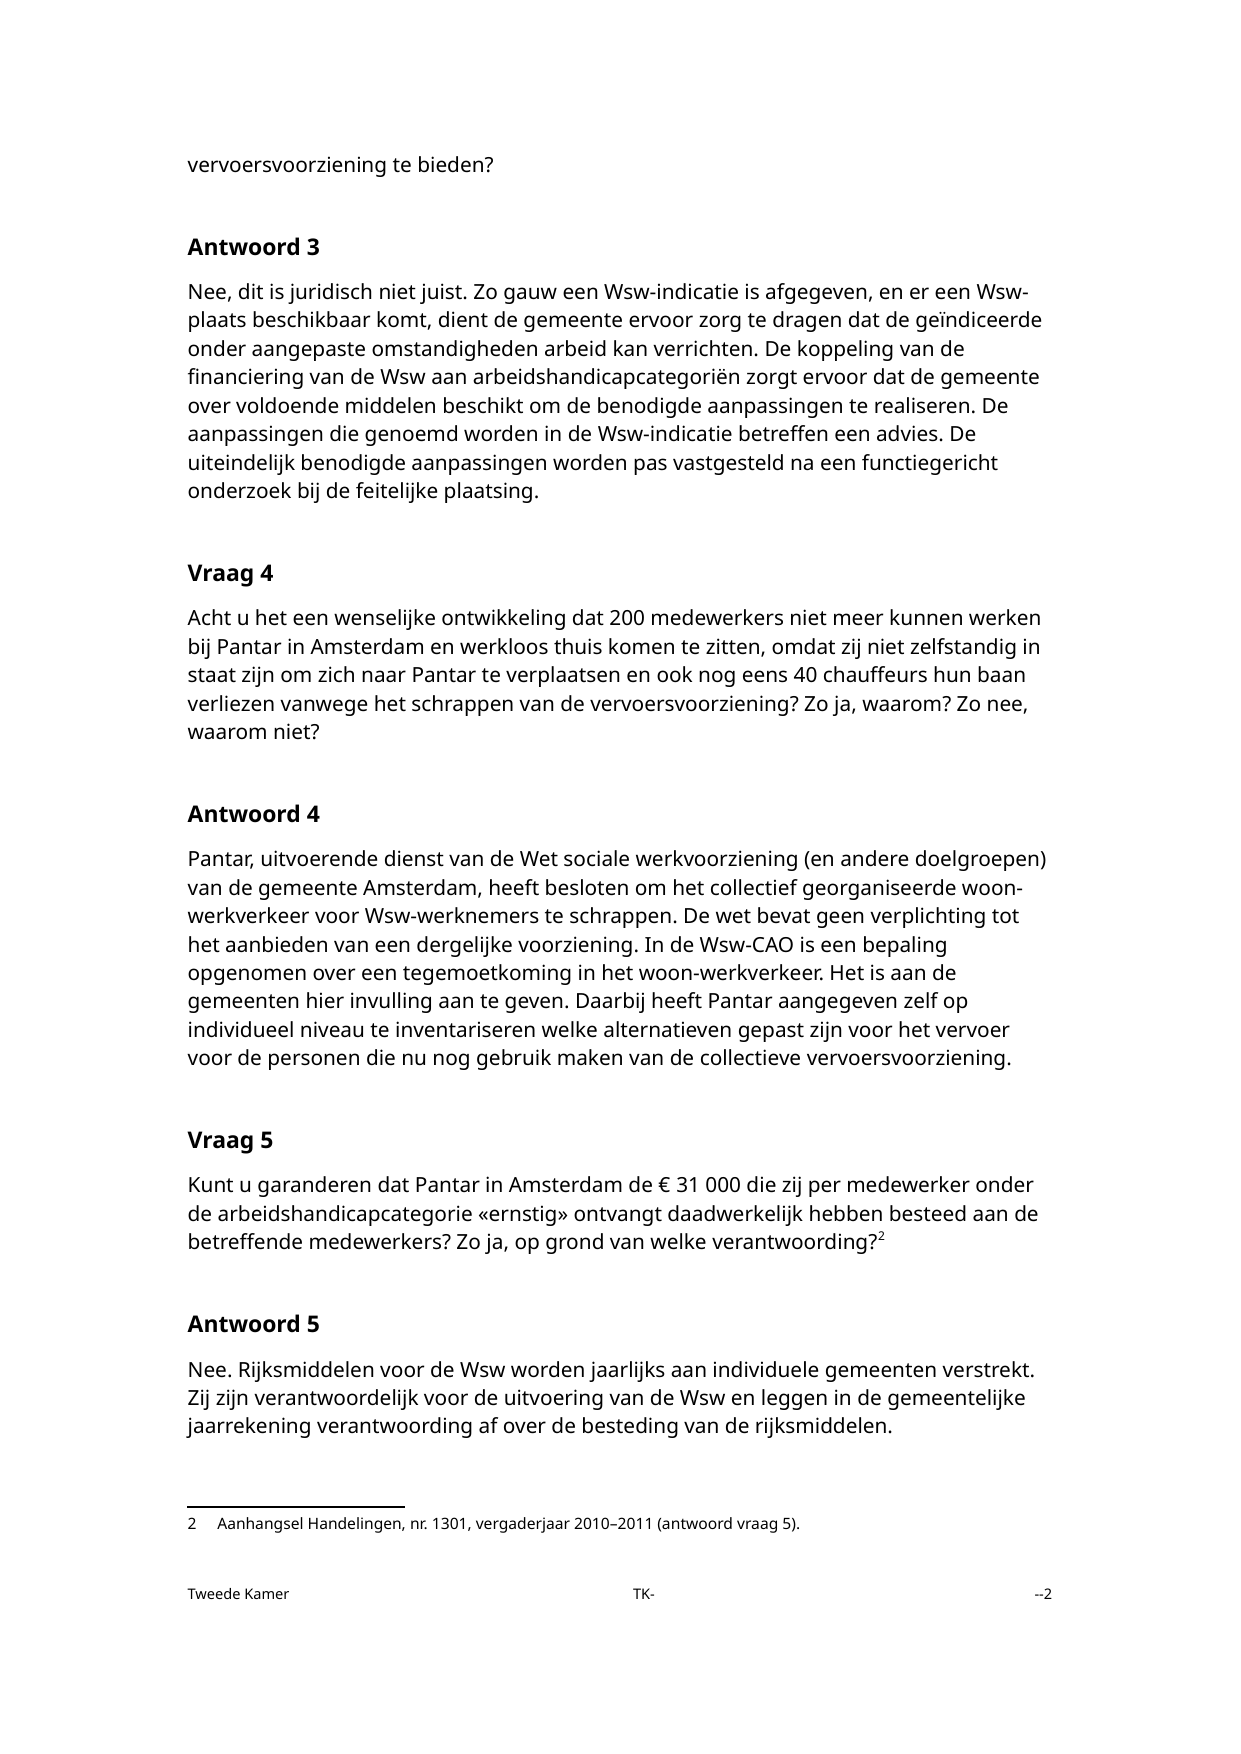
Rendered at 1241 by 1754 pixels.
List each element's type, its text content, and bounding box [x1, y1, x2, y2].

subtitle Antwoord 3 [187, 259, 1053, 291]
subtitle Vraag 5 [187, 1153, 1053, 1184]
text Nee, dit is juridisch niet juist. Zo gauw een Wsw-indicatie is afgegeven, en er een Wsw-plaats beschikbaar komt, dient de gemeente ervoor zorg te dragen dat de geïndiceerde onder aangepaste omstandigheden arbeid kan verrichten. De koppeling van de financiering van de Wsw aan arbeidshandicapcategoriën zorgt ervoor dat de gemeente over voldoende middelen beschikt om de benodigde aanpassingen te realiseren. De aanpassingen die genoemd worden in de Wsw-indicatie betreffen een advies. De uiteindelijk benodigde aanpassingen worden pas vastgesteld na een functiegericht onderzoek bij de feitelijke plaatsing. [187, 306, 1053, 533]
subtitle Antwoord 4 [187, 827, 1053, 858]
text Pantar, uitvoerende dienst van de Wet sociale werkvoorziening (en andere doelgroepen) van de gemeente Amsterdam, heeft besloten om het collectief georganiseerde woon-werkverkeer voor Wsw-werknemers te schrappen. De wet bevat geen verplichting tot het aanbieden van een dergelijke voorziening. In de Wsw-CAO is een bepaling opgenomen over een tegemoetkoming in het woon-werkverkeer. Het is aan de gemeenten hier invulling aan te geven. Daarbij heeft Pantar aangegeven zelf op individueel niveau te inventariseren welke alternatieven gepast zijn voor het vervoer voor de personen die nu nog gebruik maken van de collectieve vervoersvoorziening. [187, 873, 1053, 1100]
text Is het juridisch juist om te stellen dat als de uitvoerende SW-organisatie een (hogere) subsidie ontvangt voor een SW-geindiceerde omdat deze werknemer is ingedeeld in een arbeidshandicapcategorie (bijvoorbeeld «ernstig») de overheid de gemaakt afspraken in de beschikking van de SW-geindiceerde verplicht is na te komen? Zo nee, waarom is dit juridisch gezien niet juist? Zo ja, is het waar dat als er een vervoersvoorziening in de beschikking is opgenomen het SW-bedrijf/overheid verplicht is deze vervoersvoorziening te bieden? [187, 150, 1053, 207]
subtitle Vraag 4 [187, 586, 1053, 617]
text Aanhangsel Handelingen, nr. 1301, vergaderjaar 2010–2011 (antwoord vraag 5). [187, 1506, 1053, 1534]
subtitle Antwoord 5 [187, 1337, 1053, 1368]
text Kunt u garanderen dat Pantar in Amsterdam de € 31 000 die zij per medewerker onder de arbeidshandicapcategorie «ernstig» ontvangt daadwerkelijk hebben besteed aan de betreffende medewerkers? Zo ja, op grond van welke verantwoording? [187, 1199, 1053, 1284]
text Acht u het een wenselijke ontwikkeling dat 200 medewerkers niet meer kunnen werken bij Pantar in Amsterdam en werkloos thuis komen te zitten, omdat zij niet zelfstandig in staat zijn om zich naar Pantar te verplaatsen en ook nog eens 40 chauffeurs hun baan verliezen vanwege het schrappen van de vervoersvoorziening? Zo ja, waarom? Zo nee, waarom niet? [187, 632, 1053, 774]
text Nee. Rijksmiddelen voor de Wsw worden jaarlijks aan individuele gemeenten verstrekt. Zij zijn verantwoordelijk voor de uitvoering van de Wsw en leggen in de gemeentelijke jaarrekening verantwoording af over de besteding van de rijksmiddelen. [187, 1383, 1053, 1468]
